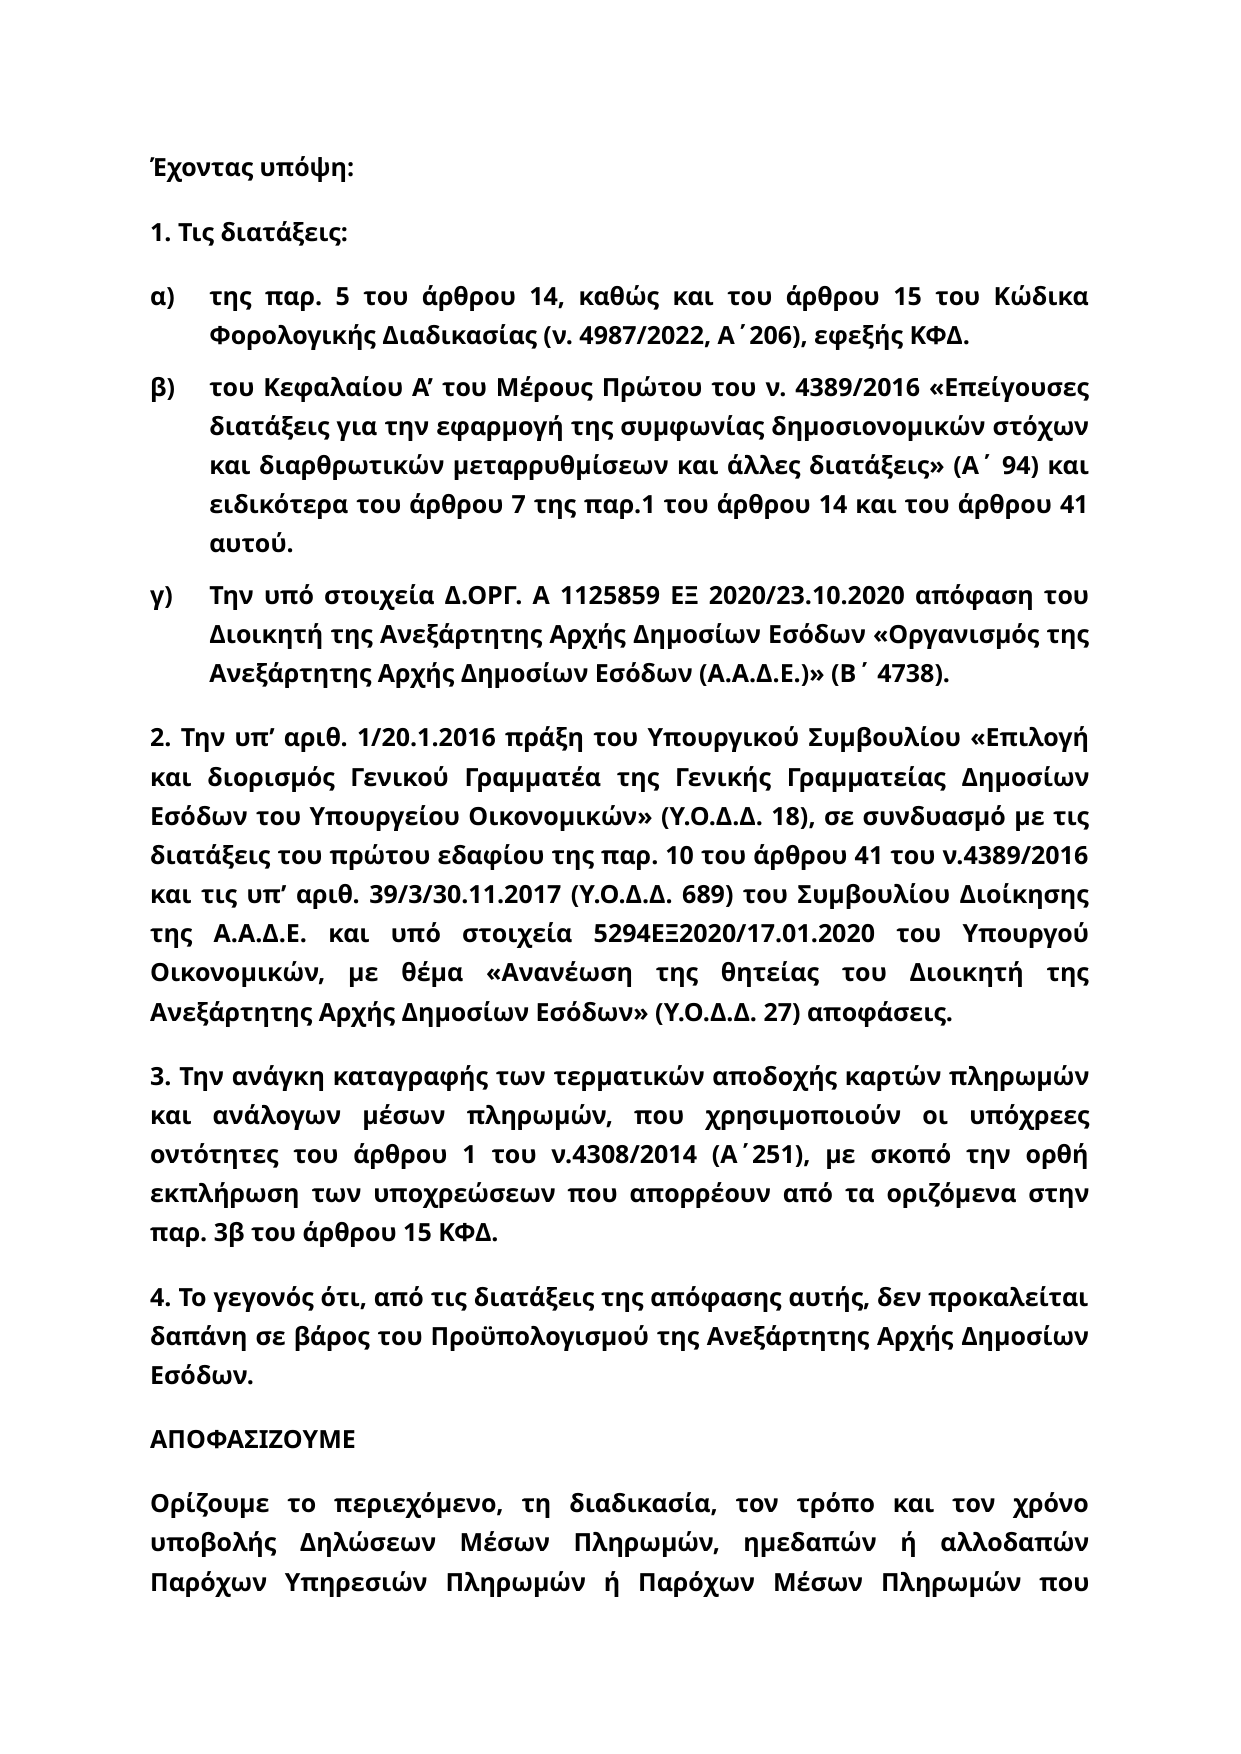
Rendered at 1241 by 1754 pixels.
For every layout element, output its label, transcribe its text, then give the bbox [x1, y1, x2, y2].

text 4. Το γεγονός ότι, από τις διατάξεις της απόφασης αυτής, δεν προκαλείται δαπάνη σε βάρος του Προϋπολογισμού της Ανεξάρτητης Αρχής Δημοσίων Εσόδων. [150, 1279, 1090, 1392]
list γ) Την υπό στοιχεία Δ.ΟΡΓ. Α 1125859 ΕΞ 2020/23.10.2020 απόφαση του Διοικητή της Ανεξάρτητης Αρχής Δημοσίων Εσόδων «Οργανισμός της Ανεξάρτητης Αρχής Δημοσίων Εσόδων (Α.Α.Δ.Ε.)» (Β΄ 4738). [150, 577, 1090, 690]
text 3. Την ανάγκη καταγραφής των τερματικών αποδοχής καρτών πληρωμών και ανάλογων μέσων πληρωμών, που χρησιμοποιούν οι υπόχρεες οντότητες του άρθρου 1 του ν.4308/2014 (Α΄251), με σκοπό την ορθή εκπλήρωση των υποχρεώσεων που απορρέουν από τα οριζόμενα στην παρ. 3β του άρθρου 15 ΚΦΔ. [150, 1058, 1090, 1249]
text 1. Τις διατάξεις: [150, 214, 1090, 248]
text ΑΠΟΦΑΣΙΖΟΥΜΕ [150, 1422, 1090, 1456]
text 2. Την υπ’ αριθ. 1/20.1.2016 πράξη του Υπουργικού Συμβουλίου «Επιλογή και διορισμός Γενικού Γραμματέα της Γενικής Γραμματείας Δημοσίων Εσόδων του Υπουργείου Οικονομικών» (Υ.Ο.Δ.Δ. 18), σε συνδυασμό με τις διατάξεις του πρώτου εδαφίου της παρ. 10 του άρθρου 41 του ν.4389/2016 και τις υπ’ αριθ. 39/3/30.11.2017 (Υ.Ο.Δ.Δ. 689) του Συμβουλίου Διοίκησης της Α.Α.Δ.Ε. και υπό στοιχεία 5294ΕΞ2020/17.01.2020 του Υπουργού Οικονομικών, με θέμα «Ανανέωση της θητείας του Διοικητή της Ανεξάρτητης Αρχής Δημοσίων Εσόδων» (Υ.Ο.Δ.Δ. 27) αποφάσεις. [150, 720, 1090, 1028]
text Έχοντας υπόψη: [150, 150, 1090, 184]
list β) του Κεφαλαίου Α’ του Μέρους Πρώτου του ν. 4389/2016 «Επείγουσες διατάξεις για την εφαρμογή της συμφωνίας δημοσιονομικών στόχων και διαρθρωτικών μεταρρυθμίσεων και άλλες διατάξεις» (Α΄ 94) και ειδικότερα του άρθρου 7 της παρ.1 του άρθρου 14 και του άρθρου 41 αυτού. [150, 369, 1090, 560]
text Ορίζουμε το περιεχόμενο, τη διαδικασία, τον τρόπο και τον χρόνο υποβολής Δηλώσεων Μέσων Πληρωμών, ημεδαπών ή αλλοδαπών Παρόχων Υπηρεσιών Πληρωμών ή Παρόχων Μέσων Πληρωμών που [150, 1486, 1090, 1598]
list α) της παρ. 5 του άρθρου 14, καθώς και του άρθρου 15 του Κώδικα Φορολογικής Διαδικασίας (ν. 4987/2022, Α΄206), εφεξής ΚΦΔ. [150, 278, 1090, 352]
